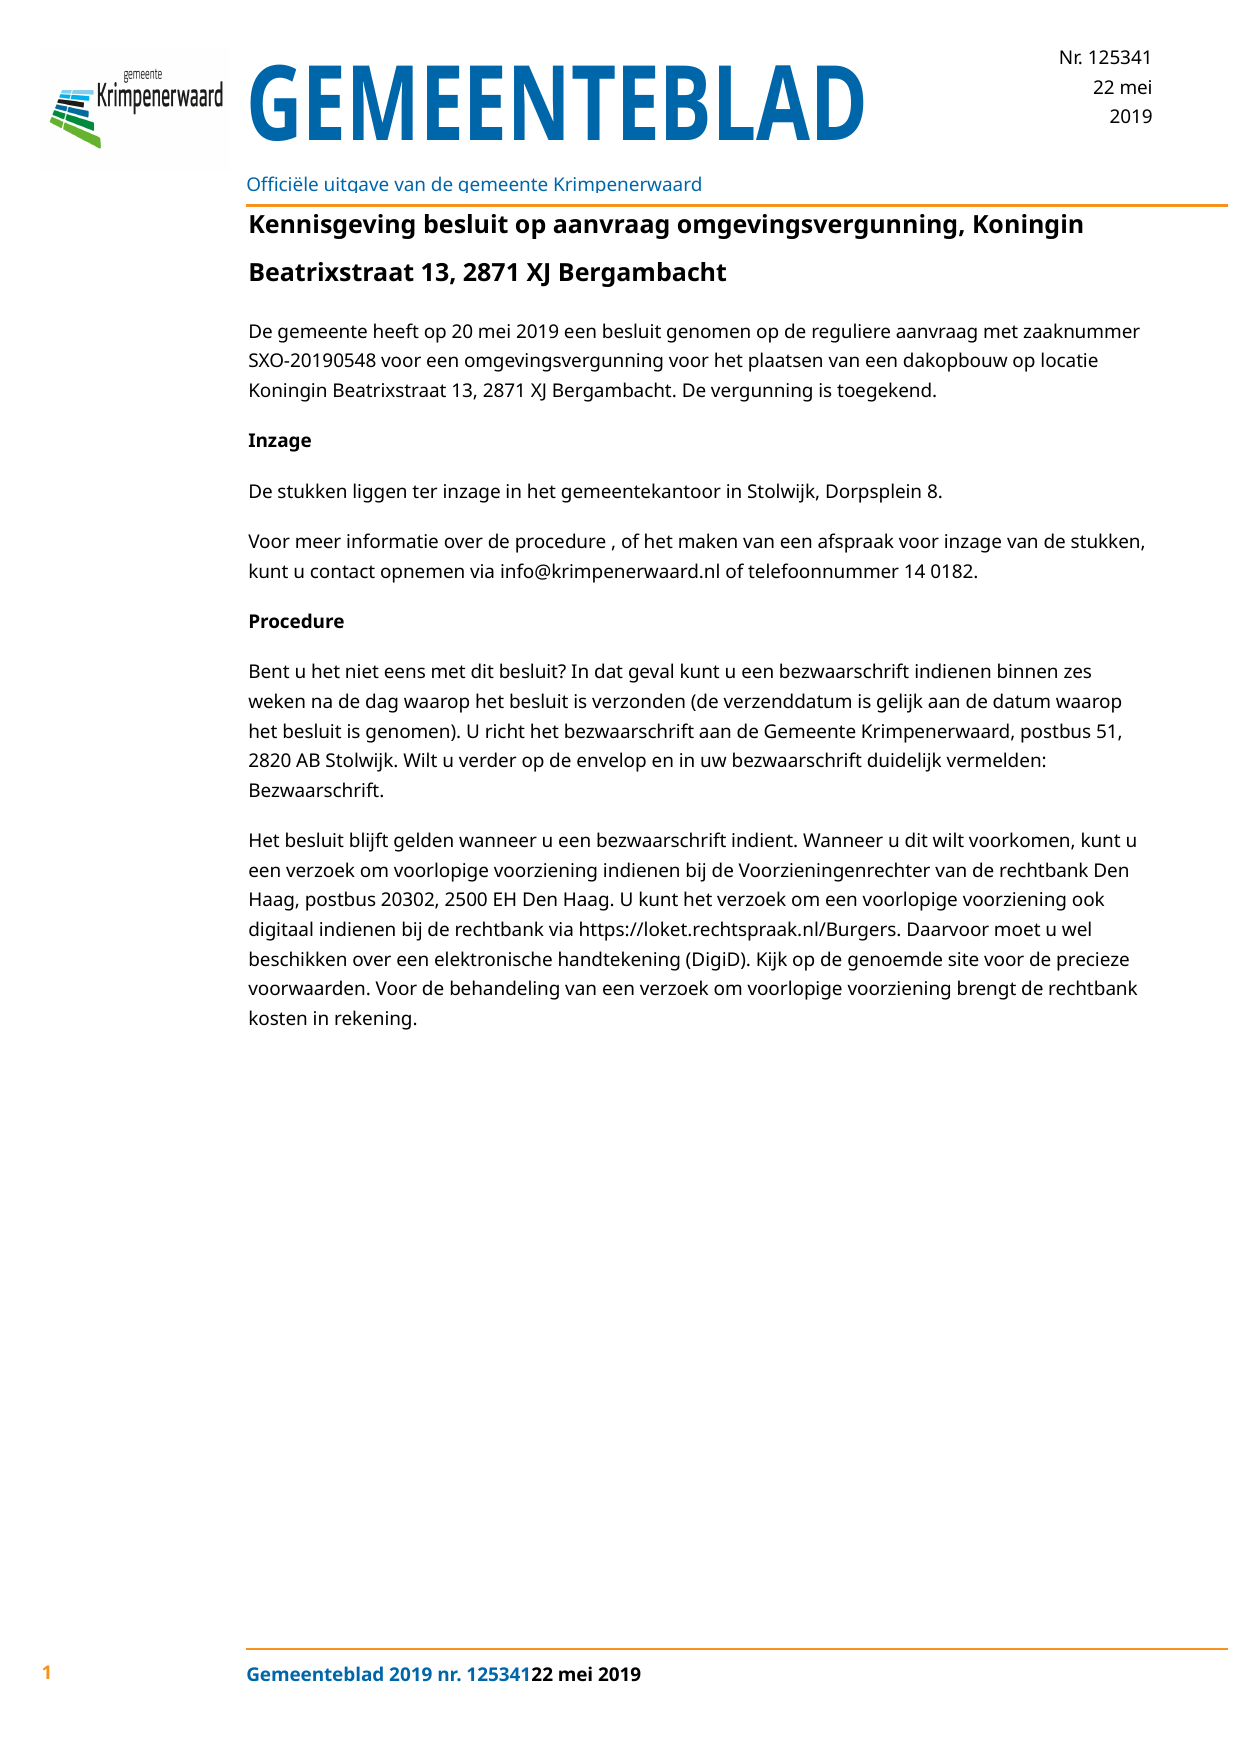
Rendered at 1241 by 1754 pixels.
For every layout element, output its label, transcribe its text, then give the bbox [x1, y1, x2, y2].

text Kennisgeving besluit op aanvraag omgevingsvergunning, Koningin Beatrixstraat 13, 2871 XJ Bergambacht [248, 207, 1152, 288]
picture [41, 47, 231, 172]
text Procedure [248, 608, 1152, 634]
text De stukken liggen ter inzage in het gemeentekantoor in Stolwijk, Dorpsplein 8. [248, 478, 1152, 504]
text Voor meer informatie over de procedure , of het maken van een afspraak voor inzage van de stukken, kunt u contact opnemen via info@krimpenerwaard.nl of telefoonnummer 14 0182. [248, 528, 1152, 584]
text Bent u het niet eens met dit besluit? In dat geval kunt u een bezwaarschrift indienen binnen zes weken na de dag waarop het besluit is verzonden (de verzenddatum is gelijk aan de datum waarop het besluit is genomen). U richt het bezwaarschrift aan de Gemeente Krimpenerwaard, postbus 51, 2820 AB Stolwijk. Wilt u verder op de envelop en in uw bezwaarschrift duidelijk vermelden: Bezwaarschrift. [248, 659, 1152, 803]
text Het besluit blijft gelden wanneer u een bezwaarschrift indient. Wanneer u dit wilt voorkomen, kunt u een verzoek om voorlopige voorziening indienen bij de Voorzieningenrechter van de rechtbank Den Haag, postbus 20302, 2500 EH Den Haag. U kunt het verzoek om een voorlopige voorziening ook digitaal indienen bij de rechtbank via https://loket.rechtspraak.nl/Burgers. Daarvoor moet u wel beschikken over een elektronische handtekening (DigiD). Kijk op de genoemde site voor de precieze voorwaarden. Voor de behandeling van een verzoek om voorlopige voorziening brengt de rechtbank kosten in rekening. [248, 827, 1152, 1031]
text De gemeente heeft op 20 mei 2019 een besluit genomen op de reguliere aanvraag met zaaknummer SXO-20190548 voor een omgevingsvergunning voor het plaatsen van een dakopbouw op locatie Koningin Beatrixstraat 13, 2871 XJ Bergambacht. De vergunning is toegekend. [248, 318, 1152, 403]
text Inzage [248, 427, 1152, 453]
